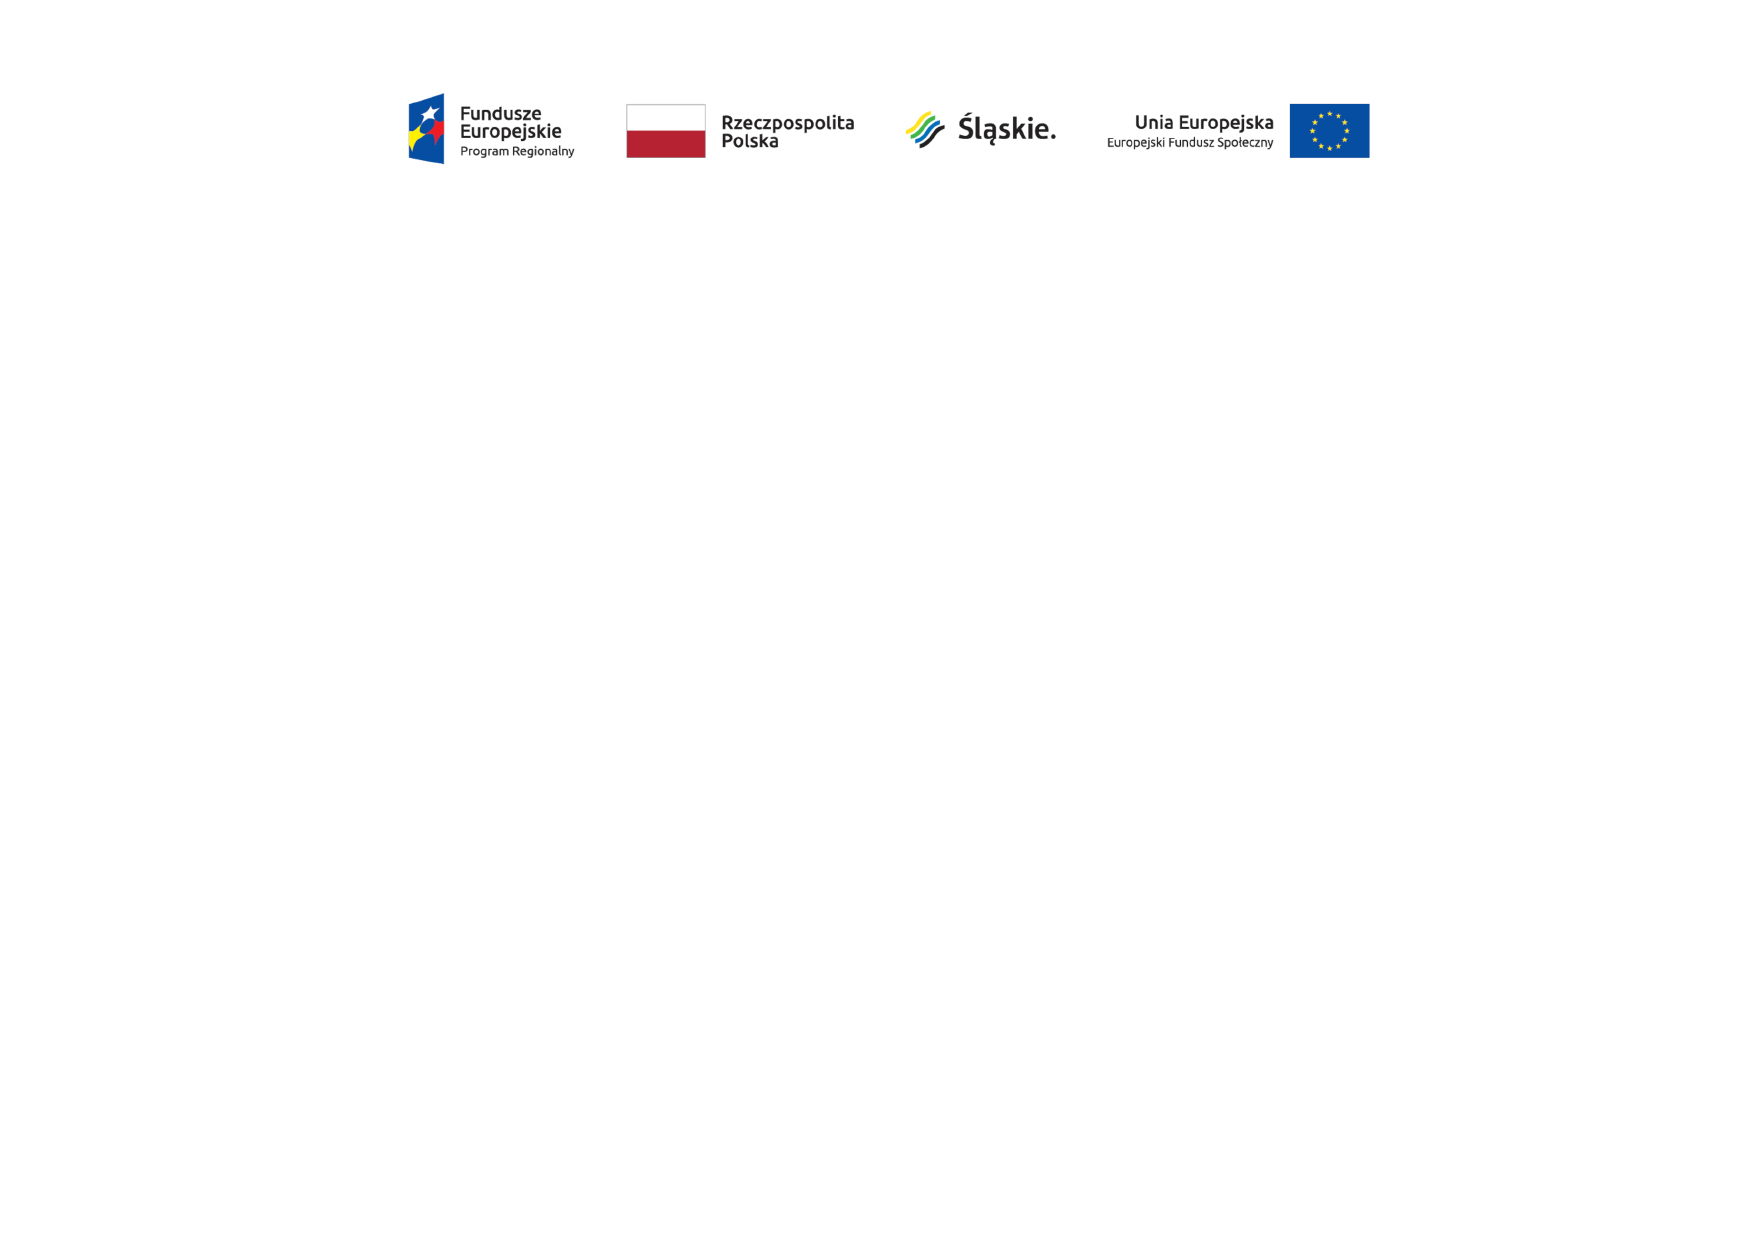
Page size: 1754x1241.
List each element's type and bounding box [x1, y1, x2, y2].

picture [383, 79, 1388, 175]
